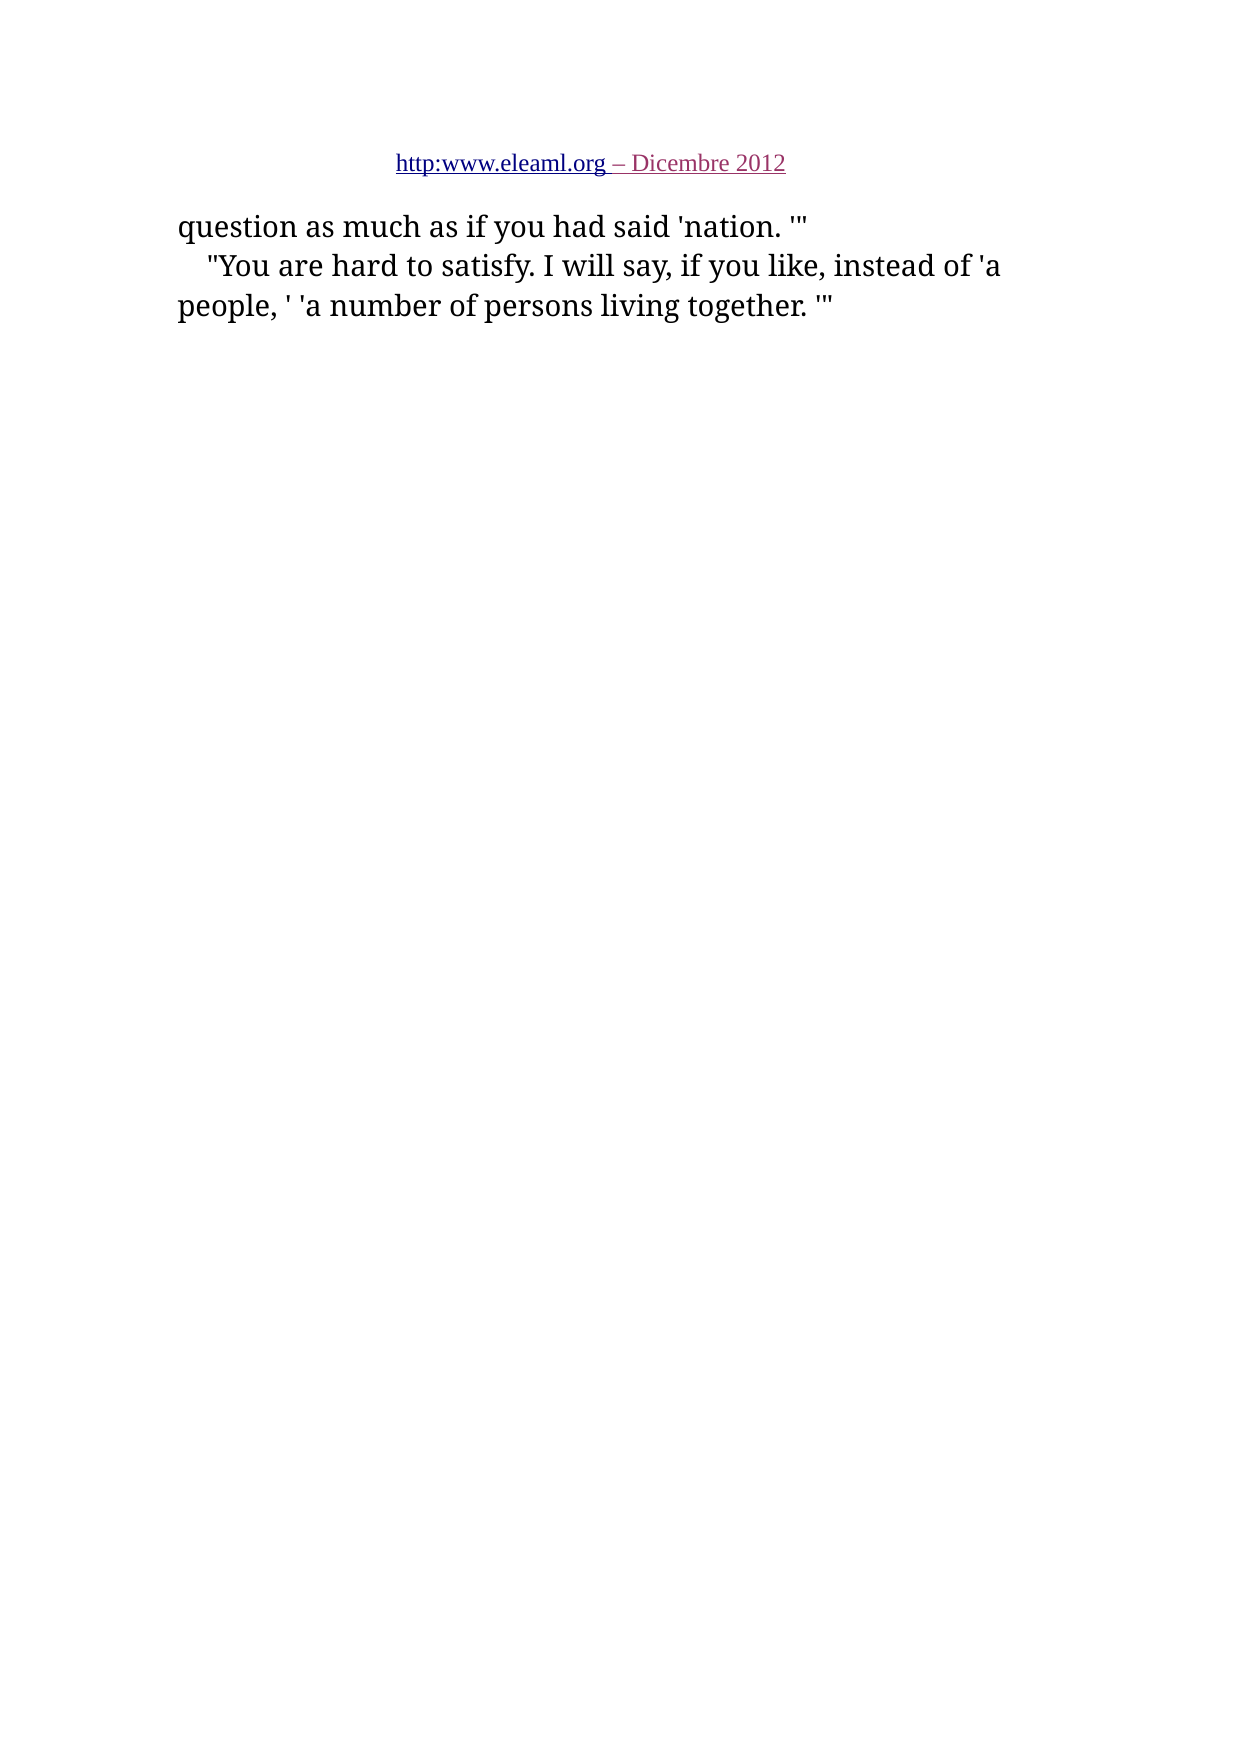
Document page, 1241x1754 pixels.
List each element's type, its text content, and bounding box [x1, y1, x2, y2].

text "You are hard to satisfy. I will say, if you like, instead of 'a people, ' 'a number of persons living together. '" [177, 246, 1004, 325]
text question as much as if you had said 'nation. '" [177, 206, 1004, 246]
